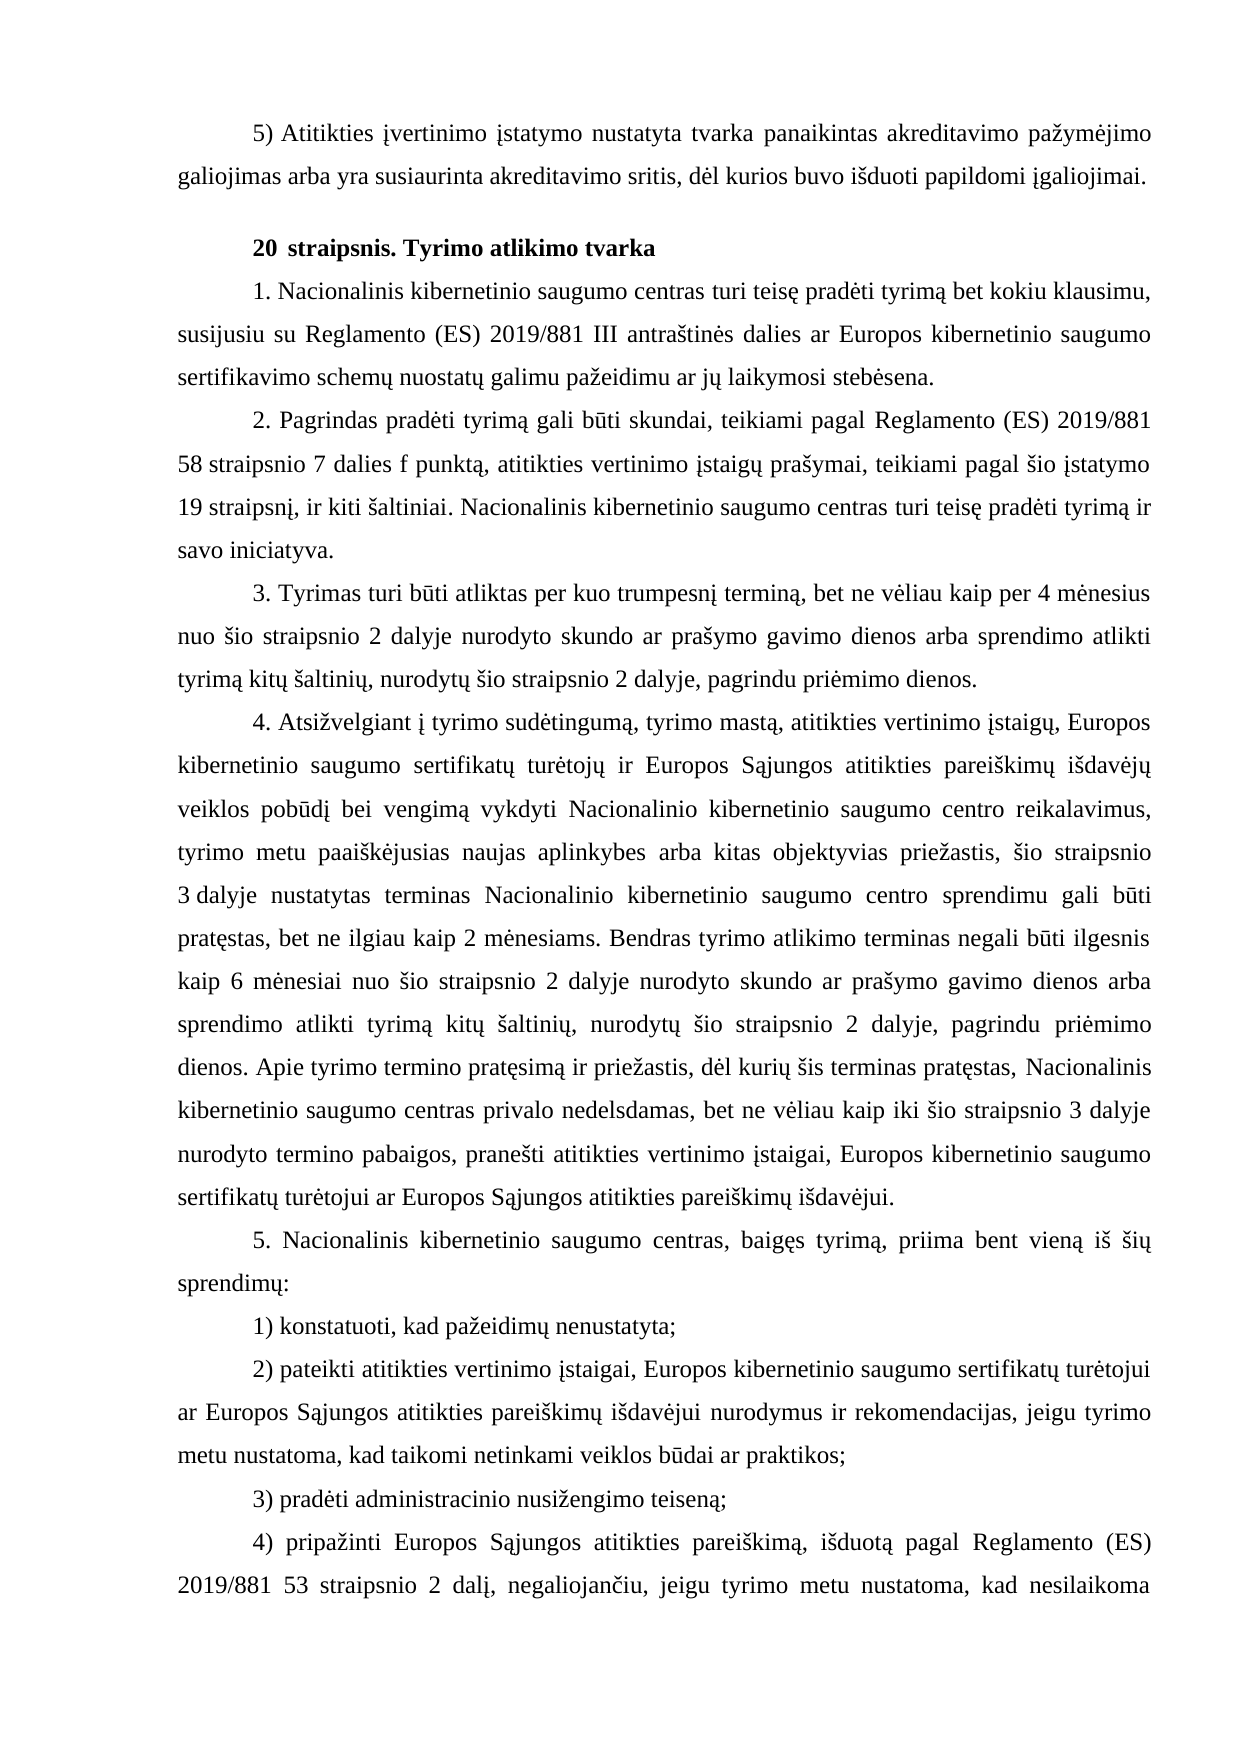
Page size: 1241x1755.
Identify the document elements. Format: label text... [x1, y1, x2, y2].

text 3. Tyrimas turi būti atliktas per kuo trumpesnį terminą, bet ne vėliau kaip per 4 mėnesius nuo šio straipsnio 2 dalyje nurodyto skundo ar prašymo gavimo dienos arba sprendimo atlikti tyrimą kitų šaltinių, nurodytų šio straipsnio 2 dalyje, pagrindu priėmimo dienos. [177, 578, 1152, 693]
text 4. Atsižvelgiant į tyrimo sudėtingumą, tyrimo mastą, atitikties vertinimo įstaigų, Europos kibernetinio saugumo sertifikatų turėtojų ir Europos Sąjungos atitikties pareiškimų išdavėjų veiklos pobūdį bei vengimą vykdyti Nacionalinio kibernetinio saugumo centro reikalavimus, tyrimo metu paaiškėjusias naujas aplinkybes arba kitas objektyvias priežastis, šio straipsnio 3 dalyje nustatytas terminas Nacionalinio kibernetinio saugumo centro sprendimu gali būti pratęstas, bet ne ilgiau kaip 2 mėnesiams. Bendras tyrimo atlikimo terminas negali būti ilgesnis kaip 6 mėnesiai nuo šio straipsnio 2 dalyje nurodyto skundo ar prašymo gavimo dienos arba sprendimo atlikti tyrimą kitų šaltinių, nurodytų šio straipsnio 2 dalyje, pagrindu priėmimo dienos. Apie tyrimo termino pratęsimą ir priežastis, dėl kurių šis terminas pratęstas, Nacionalinis kibernetinio saugumo centras privalo nedelsdamas, bet ne vėliau kaip iki šio straipsnio 3 dalyje nurodyto termino pabaigos, pranešti atitikties vertinimo įstaigai, Europos kibernetinio saugumo sertifikatų turėtojui ar Europos Sąjungos atitikties pareiškimų išdavėjui. [177, 707, 1152, 1211]
text 5) Atitikties įvertinimo įstatymo nustatyta tvarka panaikintas akreditavimo pažymėjimo galiojimas arba yra susiaurinta akreditavimo sritis, dėl kurios buvo išduoti papildomi įgaliojimai. [177, 118, 1152, 190]
text 3) pradėti administracinio nusižengimo teiseną; [177, 1484, 1152, 1512]
text 2) pateikti atitikties vertinimo įstaigai, Europos kibernetinio saugumo sertifikatų turėtojui ar Europos Sąjungos atitikties pareiškimų išdavėjui nurodymus ir rekomendacijas, jeigu tyrimo metu nustatoma, kad taikomi netinkami veiklos būdai ar praktikos; [177, 1354, 1152, 1469]
text 4) pripažinti Europos Sąjungos atitikties pareiškimą, išduotą pagal Reglamento (ES) 2019/881 53 straipsnio 2 dalį, negaliojančiu, jeigu tyrimo metu nustatoma, kad nesilaikoma [177, 1527, 1152, 1599]
text 2. Pagrindas pradėti tyrimą gali būti skundai, teikiami pagal Reglamento (ES) 2019/881 58 straipsnio 7 dalies f punktą, atitikties vertinimo įstaigų prašymai, teikiami pagal šio įstatymo 19 straipsnį, ir kiti šaltiniai. Nacionalinis kibernetinio saugumo centras turi teisę pradėti tyrimą ir savo iniciatyva. [177, 406, 1152, 564]
text 20 straipsnis. Tyrimo atlikimo tvarka [177, 233, 1152, 262]
text 5. Nacionalinis kibernetinio saugumo centras, baigęs tyrimą, priima bent vieną iš šių sprendimų: [177, 1225, 1152, 1297]
text 1) konstatuoti, kad pažeidimų nenustatyta; [177, 1311, 1152, 1340]
text 1. Nacionalinis kibernetinio saugumo centras turi teisę pradėti tyrimą bet kokiu klausimu, susijusiu su Reglamento (ES) 2019/881 III antraštinės dalies ar Europos kibernetinio saugumo sertifikavimo schemų nuostatų galimu pažeidimu ar jų laikymosi stebėsena. [177, 276, 1152, 391]
